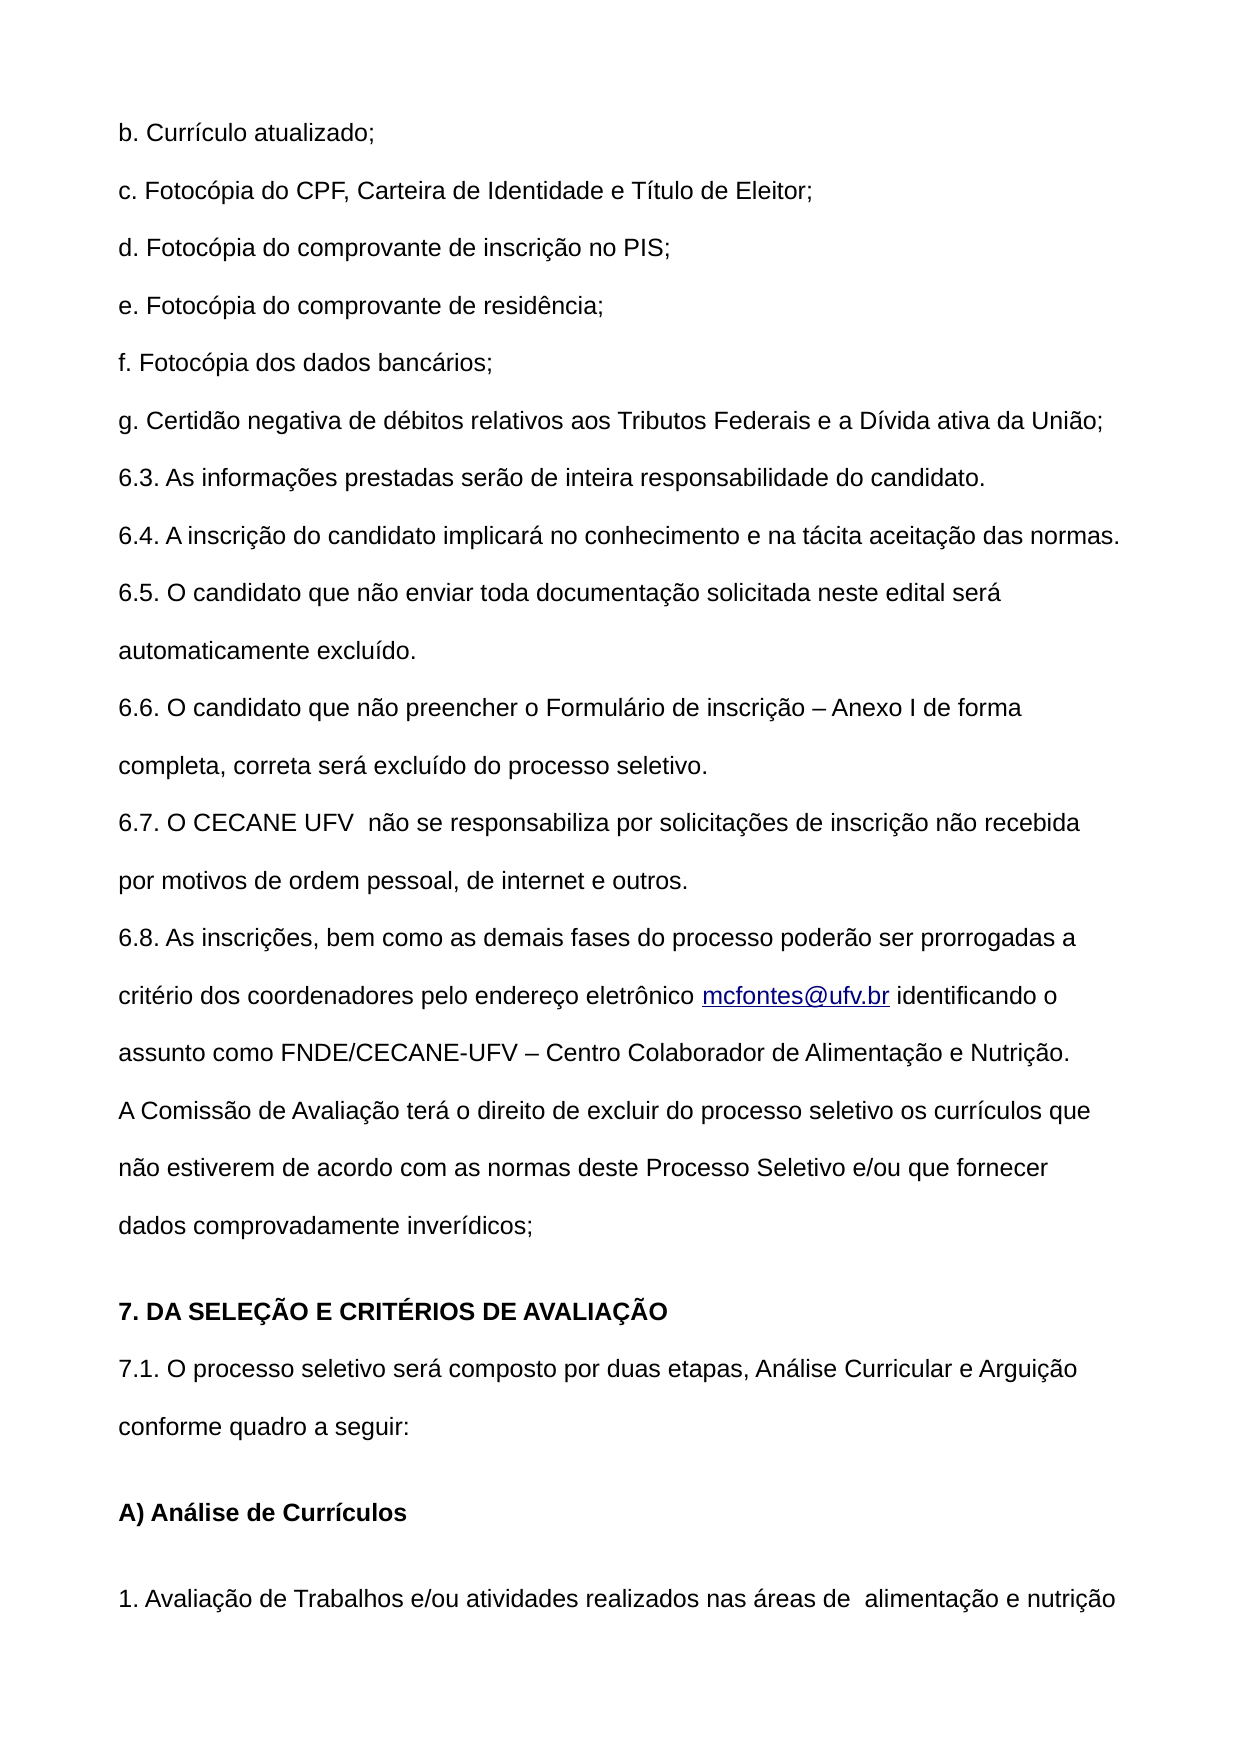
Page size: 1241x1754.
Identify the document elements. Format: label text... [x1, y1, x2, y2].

text b. Currículo atualizado; [118, 118, 1122, 147]
text 7.1. O processo seletivo será composto por duas etapas, Análise Curricular e Arguição [118, 1354, 1122, 1383]
text d. Fotocópia do comprovante de inscrição no PIS; [118, 233, 1122, 262]
text assunto como FNDE/CECANE-UFV – Centro Colaborador de Alimentação e Nutrição. [118, 1038, 1122, 1067]
text g. Certidão negativa de débitos relativos aos Tributos Federais e a Dívida ativa da União; [118, 406, 1122, 434]
text por motivos de ordem pessoal, de internet e outros. [118, 866, 1122, 894]
text e. Fotocópia do comprovante de residência; [118, 291, 1122, 319]
text dados comprovadamente inverídicos; [118, 1211, 1122, 1239]
text A) Análise de Currículos [118, 1498, 1122, 1527]
text f. Fotocópia dos dados bancários; [118, 348, 1122, 377]
text 6.7. O CECANE UFV não se responsabiliza por solicitações de inscrição não recebida [118, 808, 1122, 837]
text critério dos coordenadores pelo endereço eletrônico mcfontes@ufv.br identificando o [118, 981, 1122, 1009]
text não estiverem de acordo com as normas deste Processo Seletivo e/ou que fornecer [118, 1153, 1122, 1182]
text 6.6. O candidato que não preencher o Formulário de inscrição – Anexo I de forma [118, 693, 1122, 722]
text 7. DA SELEÇÃO E CRITÉRIOS DE AVALIAÇÃO [118, 1297, 1122, 1326]
text A Comissão de Avaliação terá o direito de excluir do processo seletivo os currículos que [118, 1096, 1122, 1124]
text 6.8. As inscrições, bem como as demais fases do processo poderão ser prorrogadas a [118, 923, 1122, 952]
text 6.3. As informações prestadas serão de inteira responsabilidade do candidato. [118, 463, 1122, 492]
text 1. Avaliação de Trabalhos e/ou atividades realizados nas áreas de alimentação e nutrição [118, 1584, 1122, 1613]
text 6.5. O candidato que não enviar toda documentação solicitada neste edital será [118, 578, 1122, 607]
text automaticamente excluído. [118, 636, 1122, 664]
text 6.4. A inscrição do candidato implicará no conhecimento e na tácita aceitação das normas. [118, 521, 1122, 549]
text completa, correta será excluído do processo seletivo. [118, 751, 1122, 779]
text conforme quadro a seguir: [118, 1412, 1122, 1441]
text c. Fotocópia do CPF, Carteira de Identidade e Título de Eleitor; [118, 176, 1122, 204]
